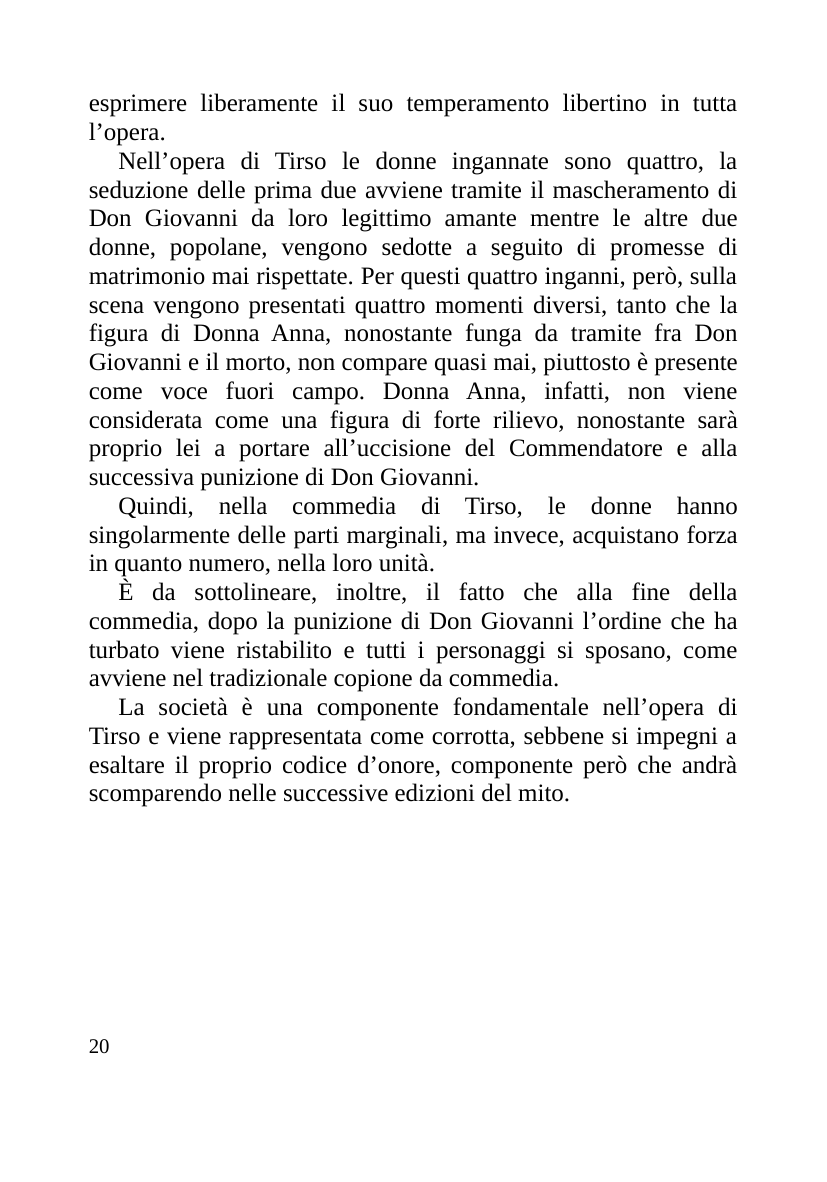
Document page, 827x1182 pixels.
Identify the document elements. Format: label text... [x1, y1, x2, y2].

text esprimere liberamente il suo temperamento libertino in tutta l’opera. [88, 88, 738, 146]
text La società è una componente fondamentale nell’opera di Tirso e viene rappresentata come corrotta, sebbene si impegni a esaltare il proprio codice d’onore, componente però che andrà scomparendo nelle successive edizioni del mito. [88, 692, 738, 807]
text Nell’opera di Tirso le donne ingannate sono quattro, la seduzione delle prima due avviene tramite il mascheramento di Don Giovanni da loro legittimo amante mentre le altre due donne, popolane, vengono sedotte a seguito di promesse di matrimonio mai rispettate. Per questi quattro inganni, però, sulla scena vengono presentati quattro momenti diversi, tanto che la figura di Donna Anna, nonostante funga da tramite fra Don Giovanni e il morto, non compare quasi mai, piuttosto è presente come voce fuori campo. Donna Anna, infatti, non viene considerata come una figura di forte rilievo, nonostante sarà proprio lei a portare all’uccisione del Commendatore e alla successiva punizione di Don Giovanni. [88, 146, 738, 491]
text È da sottolineare, inoltre, il fatto che alla fine della commedia, dopo la punizione di Don Giovanni l’ordine che ha turbato viene ristabilito e tutti i personaggi si sposano, come avviene nel tradizionale copione da commedia. [88, 577, 738, 692]
text Quindi, nella commedia di Tirso, le donne hanno singolarmente delle parti marginali, ma invece, acquistano forza in quanto numero, nella loro unità. [88, 491, 738, 577]
